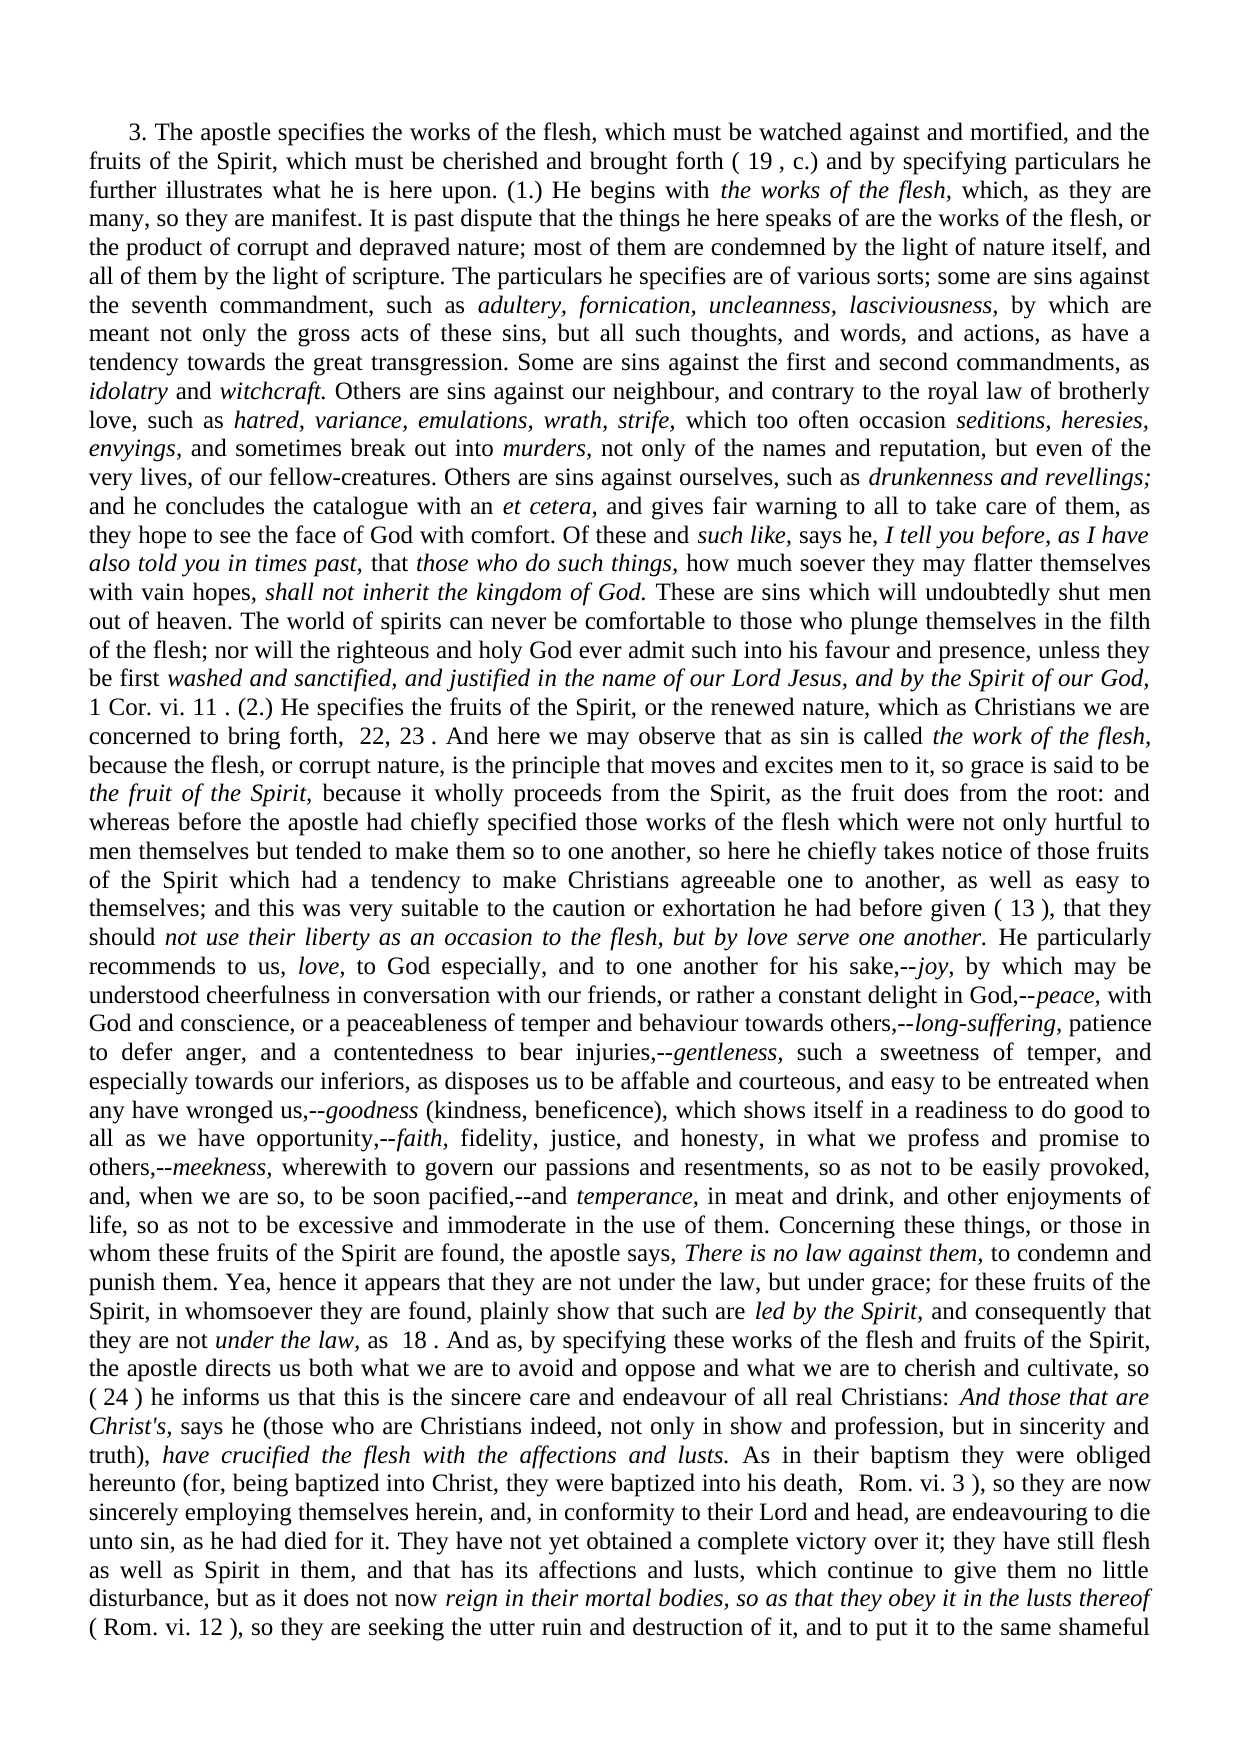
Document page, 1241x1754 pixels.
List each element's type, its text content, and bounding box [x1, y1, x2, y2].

text 3. The apostle specifies the works of the flesh, which must be watched against and mortified, and the fruits of the Spirit, which must be cherished and brought forth ( 19 , c.) and by specifying particulars he further illustrates what he is here upon. (1.) He begins with the works of the flesh, which, as they are many, so they are manifest. It is past dispute that the things he here speaks of are the works of the flesh, or the product of corrupt and depraved nature; most of them are condemned by the light of nature itself, and all of them by the light of scripture. The particulars he specifies are of various sorts; some are sins against the seventh commandment, such as adultery, fornication, uncleanness, lasciviousness, by which are meant not only the gross acts of these sins, but all such thoughts, and words, and actions, as have a tendency towards the great transgression. Some are sins against the first and second commandments, as idolatry and witchcraft. Others are sins against our neighbour, and contrary to the royal law of brotherly love, such as hatred, variance, emulations, wrath, strife, which too often occasion seditions, heresies, envyings, and sometimes break out into murders, not only of the names and reputation, but even of the very lives, of our fellow-creatures. Others are sins against ourselves, such as drunkenness and revellings; and he concludes the catalogue with an et cetera, and gives fair warning to all to take care of them, as they hope to see the face of God with comfort. Of these and such like, says he, I tell you before, as I have also told you in times past, that those who do such things, how much soever they may flatter themselves with vain hopes, shall not inherit the kingdom of God. These are sins which will undoubtedly shut men out of heaven. The world of spirits can never be comfortable to those who plunge themselves in the filth of the flesh; nor will the righteous and holy God ever admit such into his favour and presence, unless they be first washed and sanctified, and justified in the name of our Lord Jesus, and by the Spirit of our God, 1 Cor. vi. 11 . (2.) He specifies the fruits of the Spirit, or the renewed nature, which as Christians we are concerned to bring forth, 22, 23 . And here we may observe that as sin is called the work of the flesh, because the flesh, or corrupt nature, is the principle that moves and excites men to it, so grace is said to be the fruit of the Spirit, because it wholly proceeds from the Spirit, as the fruit does from the root: and whereas before the apostle had chiefly specified those works of the flesh which were not only hurtful to men themselves but tended to make them so to one another, so here he chiefly takes notice of those fruits of the Spirit which had a tendency to make Christians agreeable one to another, as well as easy to themselves; and this was very suitable to the caution or exhortation he had before given ( 13 ), that they should not use their liberty as an occasion to the flesh, but by love serve one another. He particularly recommends to us, love, to God especially, and to one another for his sake,--joy, by which may be understood cheerfulness in conversation with our friends, or rather a constant delight in God,--peace, with God and conscience, or a peaceableness of temper and behaviour towards others,--long-suffering, patience to defer anger, and a contentedness to bear injuries,--gentleness, such a sweetness of temper, and especially towards our inferiors, as disposes us to be affable and courteous, and easy to be entreated when any have wronged us,--goodness (kindness, beneficence), which shows itself in a readiness to do good to all as we have opportunity,--faith, fidelity, justice, and honesty, in what we profess and promise to others,--meekness, wherewith to govern our passions and resentments, so as not to be easily provoked, and, when we are so, to be soon pacified,--and temperance, in meat and drink, and other enjoyments of life, so as not to be excessive and immoderate in the use of them. Concerning these things, or those in whom these fruits of the Spirit are found, the apostle says, There is no law against them, to condemn and punish them. Yea, hence it appears that they are not under the law, but under grace; for these fruits of the Spirit, in whomsoever they are found, plainly show that such are led by the Spirit, and consequently that they are not under the law, as 18 . And as, by specifying these works of the flesh and fruits of the Spirit, the apostle directs us both what we are to avoid and oppose and what we are to cherish and cultivate, so ( 24 ) he informs us that this is the sincere care and endeavour of all real Christians: And those that are Christ's, says he (those who are Christians indeed, not only in show and profession, but in sincerity and truth), have crucified the flesh with the affections and lusts. As in their baptism they were obliged hereunto (for, being baptized into Christ, they were baptized into his death, Rom. vi. 3 ), so they are now sincerely employing themselves herein, and, in conformity to their Lord and head, are endeavouring to die unto sin, as he had died for it. They have not yet obtained a complete victory over it; they have still flesh as well as Spirit in them, and that has its affections and lusts, which continue to give them no little disturbance, but as it does not now reign in their mortal bodies, so as that they obey it in the lusts thereof ( Rom. vi. 12 ), so they are seeking the utter ruin and destruction of it, and to put it to the same shameful [88, 88, 1152, 1641]
